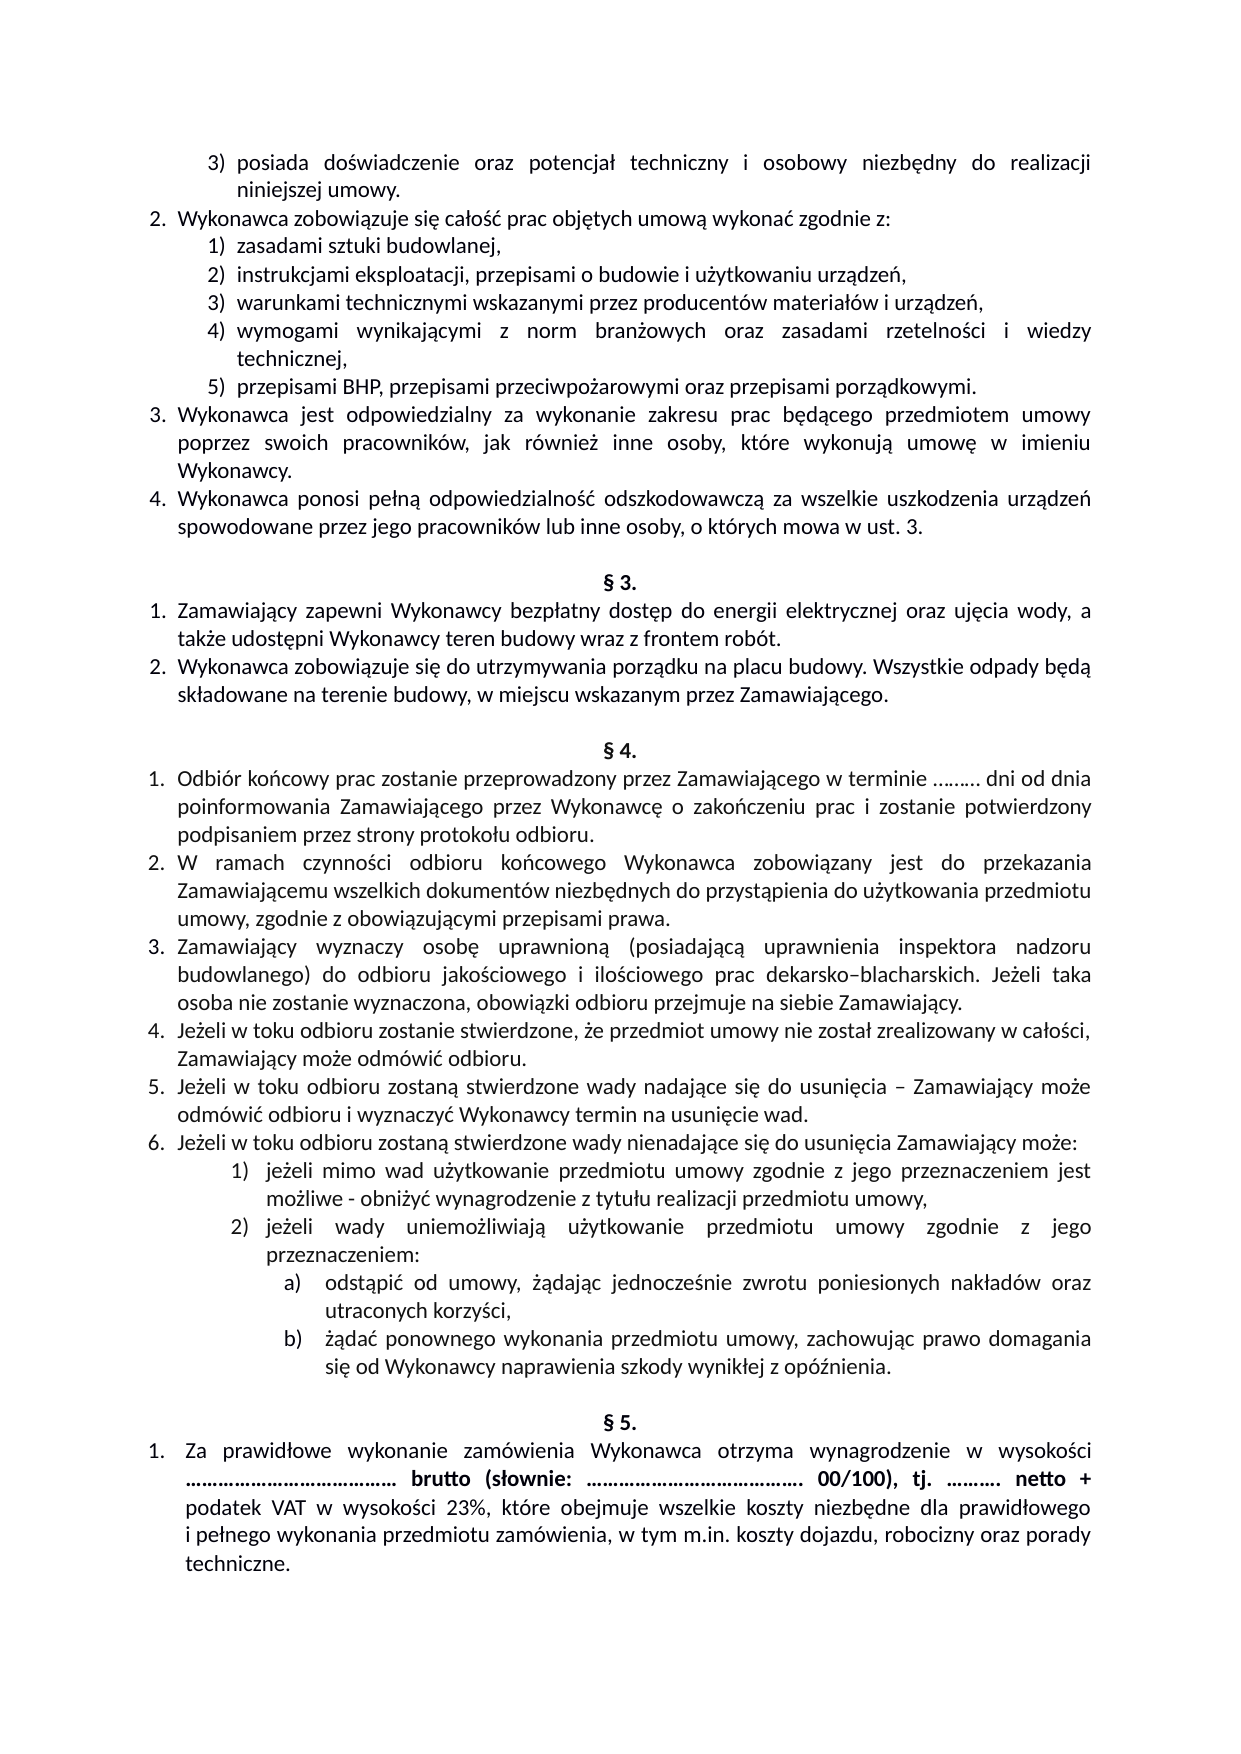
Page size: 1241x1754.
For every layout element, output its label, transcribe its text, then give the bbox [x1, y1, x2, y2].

list posiada doświadczenie oraz potencjał techniczny i osobowy niezbędny do realizacji niniejszej umowy. [207, 148, 1093, 204]
list odstąpić od umowy, żądając jednocześnie zwrotu poniesionych nakładów oraz utraconych korzyści, [283, 1268, 1093, 1324]
list zasadami sztuki budowlanej, [207, 232, 1093, 260]
list warunkami technicznymi wskazanymi przez producentów materiałów i urządzeń, [207, 288, 1093, 316]
list Jeżeli w toku odbioru zostanie stwierdzone, że przedmiot umowy nie został zrealizowany w całości, Zamawiający może odmówić odbioru. [148, 1016, 1093, 1072]
list żądać ponownego wykonania przedmiotu umowy, zachowując prawo domagania się od Wykonawcy naprawienia szkody wynikłej z opóźnienia. [283, 1324, 1093, 1381]
list wymogami wynikającymi z norm branżowych oraz zasadami rzetelności i wiedzy technicznej, [207, 316, 1093, 372]
list Za prawidłowe wykonanie zamówienia Wykonawca otrzyma wynagrodzenie w wysokości ………………………………… brutto (słownie: …………………………………. 00/100), tj. ………. netto + podatek VAT w wysokości 23%, które obejmuje wszelkie koszty niezbędne dla prawidłowego i pełnego wykonania przedmiotu zamówienia, w tym m.in. koszty dojazdu, robocizny oraz porady techniczne. [148, 1437, 1093, 1577]
list jeżeli wady uniemożliwiają użytkowanie przedmiotu umowy zgodnie z jego przeznaczeniem: [230, 1212, 1093, 1268]
list instrukcjami eksploatacji, przepisami o budowie i użytkowaniu urządzeń, [207, 260, 1093, 288]
list Wykonawca zobowiązuje się do utrzymywania porządku na placu budowy. Wszystkie odpady będą składowane na terenie budowy, w miejscu wskazanym przez Zamawiającego. [149, 652, 1093, 708]
list Wykonawca jest odpowiedzialny za wykonanie zakresu prac będącego przedmiotem umowy poprzez swoich pracowników, jak również inne osoby, które wykonują umowę w imieniu Wykonawcy. [149, 400, 1093, 484]
list przepisami BHP, przepisami przeciwpożarowymi oraz przepisami porządkowymi. [207, 372, 1093, 400]
list jeżeli mimo wad użytkowanie przedmiotu umowy zgodnie z jego przeznaczeniem jest możliwe - obniżyć wynagrodzenie z tytułu realizacji przedmiotu umowy, [230, 1156, 1093, 1212]
list Wykonawca zobowiązuje się całość prac objętych umową wykonać zgodnie z: [149, 204, 1093, 232]
list Wykonawca ponosi pełną odpowiedzialność odszkodowawczą za wszelkie uszkodzenia urządzeń spowodowane przez jego pracowników lub inne osoby, o których mowa w ust. 3. [149, 484, 1093, 540]
text § 3. [148, 568, 1093, 596]
list Zamawiający wyznaczy osobę uprawnioną (posiadającą uprawnienia inspektora nadzoru budowlanego) do odbioru jakościowego i ilościowego prac dekarsko–blacharskich. Jeżeli taka osoba nie zostanie wyznaczona, obowiązki odbioru przejmuje na siebie Zamawiający. [148, 932, 1093, 1016]
list W ramach czynności odbioru końcowego Wykonawca zobowiązany jest do przekazania Zamawiającemu wszelkich dokumentów niezbędnych do przystąpienia do użytkowania przedmiotu umowy, zgodnie z obowiązującymi przepisami prawa. [148, 848, 1093, 932]
list Odbiór końcowy prac zostanie przeprowadzony przez Zamawiającego w terminie ……… dni od dnia poinformowania Zamawiającego przez Wykonawcę o zakończeniu prac i zostanie potwierdzony podpisaniem przez strony protokołu odbioru. [148, 764, 1093, 848]
list Jeżeli w toku odbioru zostaną stwierdzone wady nienadające się do usunięcia Zamawiający może: [148, 1128, 1093, 1156]
text § 4. [148, 736, 1093, 764]
list Zamawiający zapewni Wykonawcy bezpłatny dostęp do energii elektrycznej oraz ujęcia wody, a także udostępni Wykonawcy teren budowy wraz z frontem robót. [149, 596, 1093, 652]
text § 5. [148, 1408, 1093, 1437]
list Jeżeli w toku odbioru zostaną stwierdzone wady nadające się do usunięcia – Zamawiający może odmówić odbioru i wyznaczyć Wykonawcy termin na usunięcie wad. [148, 1072, 1093, 1128]
